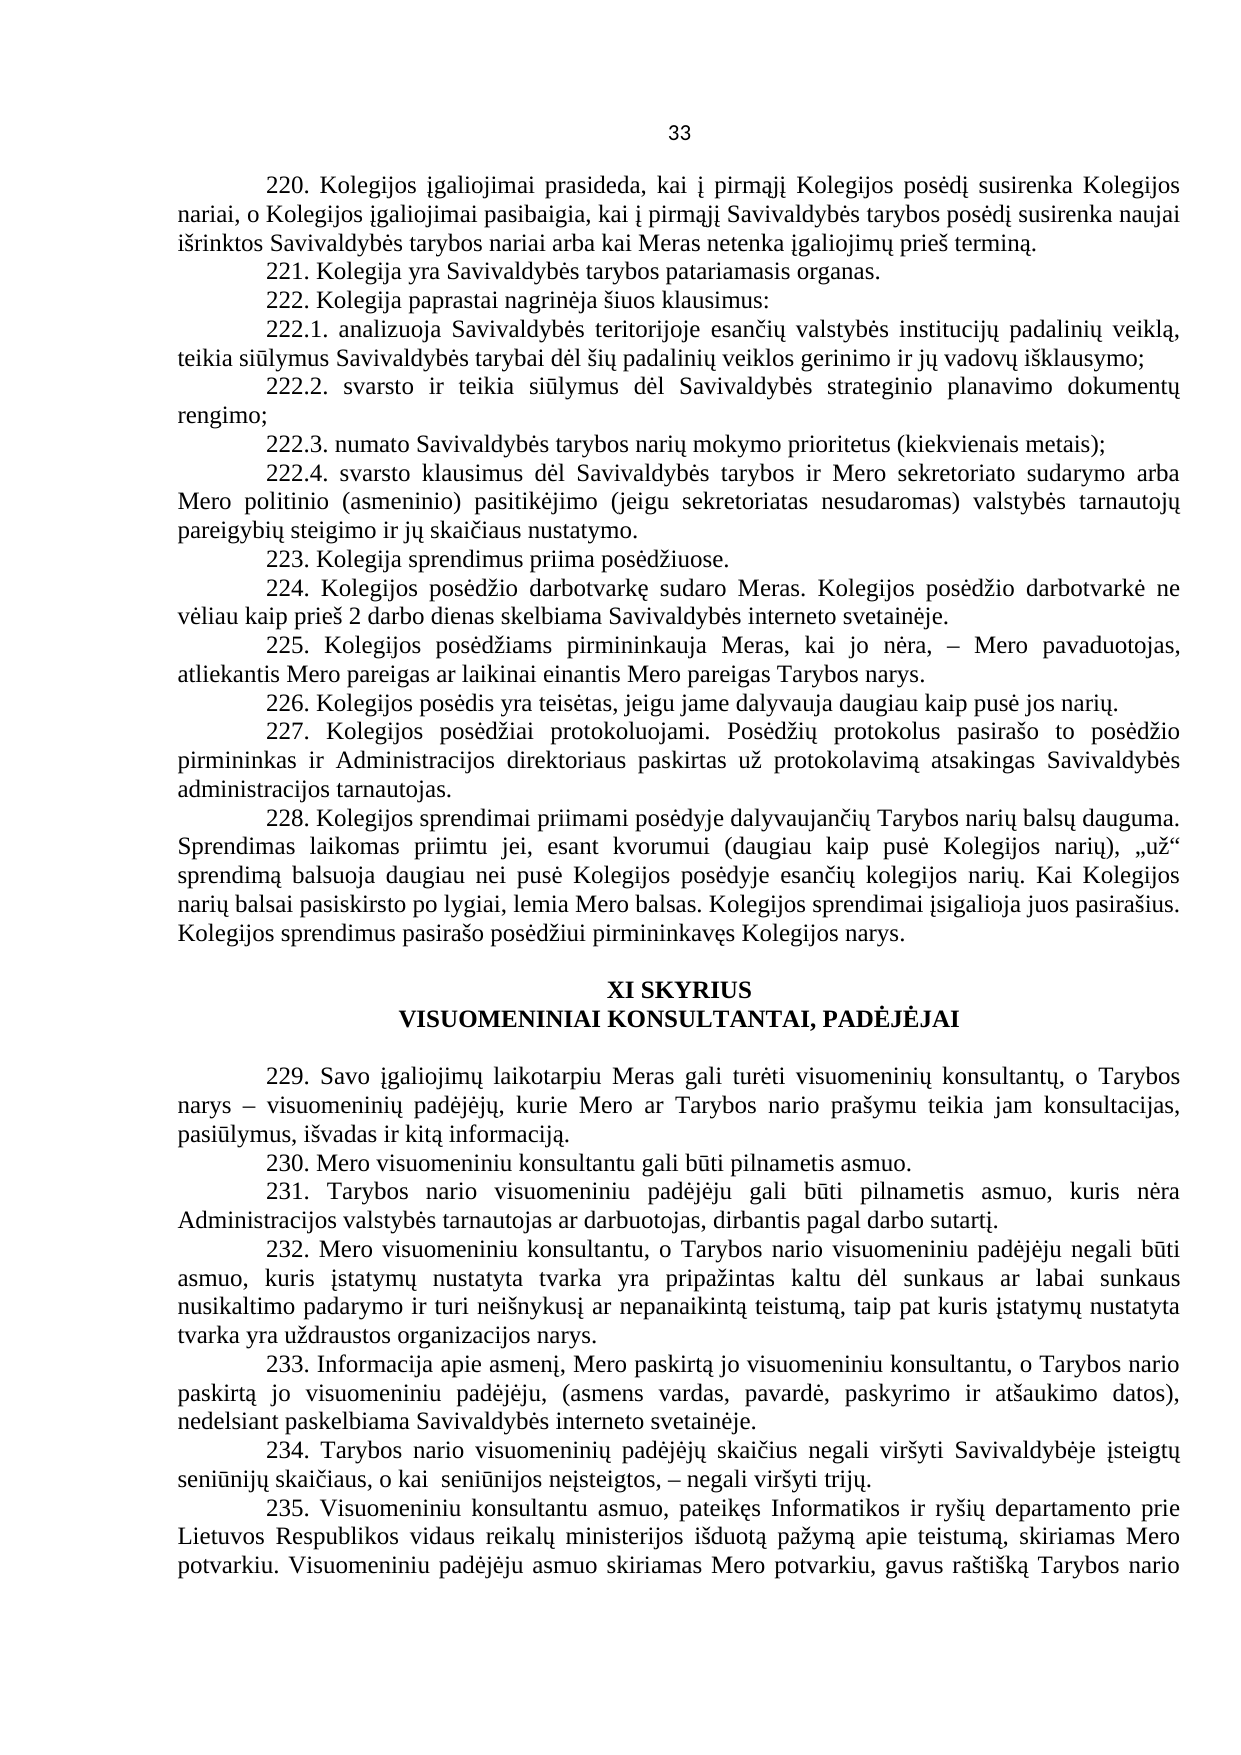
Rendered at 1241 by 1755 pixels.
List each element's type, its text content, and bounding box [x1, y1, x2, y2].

text 222.4. svarsto klausimus dėl Savivaldybės tarybos ir Mero sekretoriato sudarymo arba Mero politinio (asmeninio) pasitikėjimo (jeigu sekretoriatas nesudaromas) valstybės tarnautojų pareigybių steigimo ir jų skaičiaus nustatymo. [177, 458, 1181, 544]
text XI SKYRIUS [177, 975, 1181, 1004]
text 234. Tarybos nario visuomeninių padėjėjų skaičius negali viršyti Savivaldybėje įsteigtų seniūnijų skaičiaus, o kai seniūnijos neįsteigtos, – negali viršyti trijų. [177, 1435, 1181, 1493]
text 233. Informacija apie asmenį, Mero paskirtą jo visuomeniniu konsultantu, o Tarybos nario paskirtą jo visuomeniniu padėjėju, (asmens vardas, pavardė, paskyrimo ir atšaukimo datos), nedelsiant paskelbiama Savivaldybės interneto svetainėje. [177, 1349, 1181, 1435]
text 235. Visuomeniniu konsultantu asmuo, pateikęs Informatikos ir ryšių departamento prie Lietuvos Respublikos vidaus reikalų ministerijos išduotą pažymą apie teistumą, skiriamas Mero potvarkiu. Visuomeniniu padėjėju asmuo skiriamas Mero potvarkiu, gavus raštišką Tarybos nario [177, 1493, 1181, 1579]
text VISUOMENINIAI KONSULTANTAI, PADĖJĖJAI [177, 1004, 1181, 1033]
text 222.3. numato Savivaldybės tarybos narių mokymo prioritetus (kiekvienais metais); [177, 429, 1181, 458]
text 230. Mero visuomeniniu konsultantu gali būti pilnametis asmuo. [177, 1148, 1181, 1176]
text 222. Kolegija paprastai nagrinėja šiuos klausimus: [177, 285, 1181, 314]
text 227. Kolegijos posėdžiai protokoluojami. Posėdžių protokolus pasirašo to posėdžio pirmininkas ir Administracijos direktoriaus paskirtas už protokolavimą atsakingas Savivaldybės administracijos tarnautojas. [177, 716, 1181, 803]
text 229. Savo įgaliojimų laikotarpiu Meras gali turėti visuomeninių konsultantų, o Tarybos narys – visuomeninių padėjėjų, kurie Mero ar Tarybos nario prašymu teikia jam konsultacijas, pasiūlymus, išvadas ir kitą informaciją. [177, 1061, 1181, 1148]
text 232. Mero visuomeniniu konsultantu, o Tarybos nario visuomeniniu padėjėju negali būti asmuo, kuris įstatymų nustatyta tvarka yra pripažintas kaltu dėl sunkaus ar labai sunkaus nusikaltimo padarymo ir turi neišnykusį ar nepanaikintą teistumą, taip pat kuris įstatymų nustatyta tvarka yra uždraustos organizacijos narys. [177, 1234, 1181, 1349]
text 223. Kolegija sprendimus priima posėdžiuose. [177, 544, 1181, 573]
text 222.2. svarsto ir teikia siūlymus dėl Savivaldybės strateginio planavimo dokumentų rengimo; [177, 371, 1181, 429]
text 222.1. analizuoja Savivaldybės teritorijoje esančių valstybės institucijų padalinių veiklą, teikia siūlymus Savivaldybės tarybai dėl šių padalinių veiklos gerinimo ir jų vadovų išklausymo; [177, 314, 1181, 371]
text 226. Kolegijos posėdis yra teisėtas, jeigu jame dalyvauja daugiau kaip pusė jos narių. [177, 688, 1181, 716]
text 231. Tarybos nario visuomeniniu padėjėju gali būti pilnametis asmuo, kuris nėra Administracijos valstybės tarnautojas ar darbuotojas, dirbantis pagal darbo sutartį. [177, 1176, 1181, 1234]
text 221. Kolegija yra Savivaldybės tarybos patariamasis organas. [177, 256, 1181, 285]
text 224. Kolegijos posėdžio darbotvarkę sudaro Meras. Kolegijos posėdžio darbotvarkė ne vėliau kaip prieš 2 darbo dienas skelbiama Savivaldybės interneto svetainėje. [177, 573, 1181, 630]
text 225. Kolegijos posėdžiams pirmininkauja Meras, kai jo nėra, – Mero pavaduotojas, atliekantis Mero pareigas ar laikinai einantis Mero pareigas Tarybos narys. [177, 630, 1181, 688]
text 228. Kolegijos sprendimai priimami posėdyje dalyvaujančių Tarybos narių balsų dauguma. Sprendimas laikomas priimtu jei, esant kvorumui (daugiau kaip pusė Kolegijos narių), „už“ sprendimą balsuoja daugiau nei pusė Kolegijos posėdyje esančių kolegijos narių. Kai Kolegijos narių balsai pasiskirsto po lygiai, lemia Mero balsas. Kolegijos sprendimai įsigalioja juos pasirašius. Kolegijos sprendimus pasirašo posėdžiui pirmininkavęs Kolegijos narys. [177, 803, 1181, 946]
text 220. Kolegijos įgaliojimai prasideda, kai į pirmąjį Kolegijos posėdį susirenka Kolegijos nariai, o Kolegijos įgaliojimai pasibaigia, kai į pirmąjį Savivaldybės tarybos posėdį susirenka naujai išrinktos Savivaldybės tarybos nariai arba kai Meras netenka įgaliojimų prieš terminą. [177, 170, 1181, 256]
